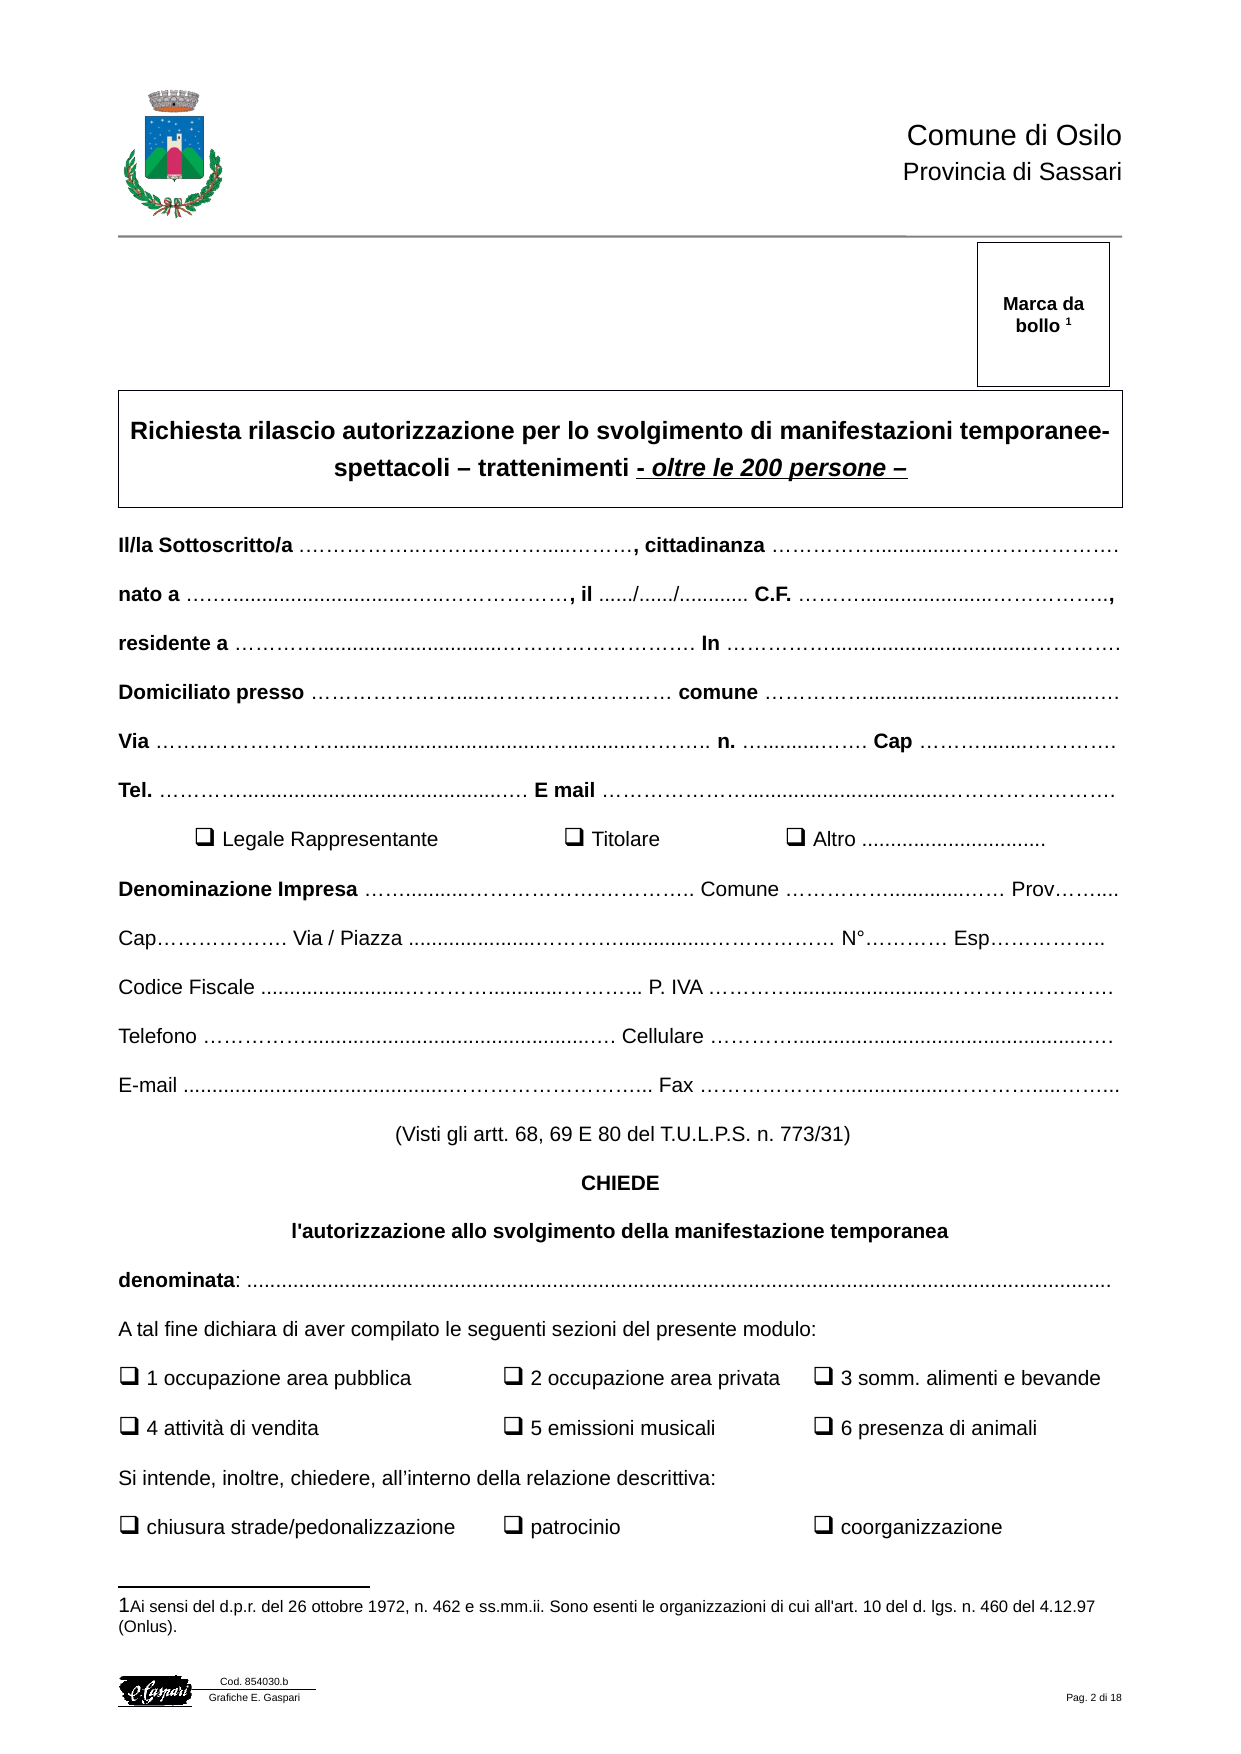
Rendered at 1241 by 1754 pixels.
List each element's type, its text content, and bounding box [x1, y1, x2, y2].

table_header Richiesta rilascio autorizzazione per lo svolgimento di manifestazioni temporanee- spettacoli – trattenimenti - oltre le 200 persone – [119, 391, 1122, 507]
text Si intende, inoltre, chiedere, all’interno della relazione descrittiva: [118, 1466, 1122, 1490]
text residente a …………................................………………………. In ……………...................................…………. [118, 631, 1122, 655]
text CHIEDE [118, 1170, 1122, 1194]
text  Legale Rappresentante  Titolare  Altro ................................ [118, 827, 1122, 852]
text Telefono …………….................................................…. Cellulare …………...................................................…. [118, 1023, 1122, 1047]
text A tal fine dichiara di aver compilato le seguenti sezioni del presente modulo: [118, 1317, 1122, 1341]
picture [118, 1674, 192, 1706]
text Denominazione Impresa ……...........……………….………….. Comune …………….............…… Prov…….... [118, 877, 1122, 901]
text  1 occupazione area pubblica  2 occupazione area privata  3 somm. alimenti e bevande [118, 1366, 1122, 1391]
text nato a ….…...............................…..………………, il ....../....../............ C.F. ……….......................…………….., [118, 582, 1122, 606]
picture [122, 87, 224, 219]
text denominata: ...................................................................................................................................................... [118, 1268, 1122, 1292]
text Provincia di Sassari [224, 157, 1122, 185]
text Via ……..……………….....................................…............……….. n. …..........……. Cap ………........…………. [118, 729, 1122, 753]
text Domiciliato presso ………………….....……………………… comune …………….......................................…. [118, 680, 1122, 704]
text Comune di Osilo [224, 118, 1122, 152]
text E-mail ..............................................………………………... Fax …………………..................………….....……... [118, 1072, 1122, 1096]
table_header Marca da bollo [978, 243, 1109, 386]
text Il/la Sottoscritto/a .……………..….…..……….....………, cittadinanza ……………...............….………………. [118, 533, 1122, 557]
text l'autorizzazione allo svolgimento della manifestazione temporanea [118, 1219, 1122, 1243]
text  4 attività di vendita  5 emissioni musicali  6 presenza di animali [118, 1416, 1122, 1441]
text Codice Fiscale .........................………….............………... P. IVA …………..........................……………………. [118, 974, 1122, 998]
text Cap………………. Via / Piazza ......................…………................……………… N°………… Esp…………….. [118, 926, 1122, 949]
text Tel. ………….............................................…. E mail …………………..................................……………………. [118, 778, 1122, 802]
text  chiusura strade/pedonalizzazione  patrocinio  coorganizzazione [118, 1515, 1122, 1540]
text (Visti gli artt. 68, 69 E 80 del T.U.L.P.S. n. 773/31) [118, 1121, 1122, 1145]
